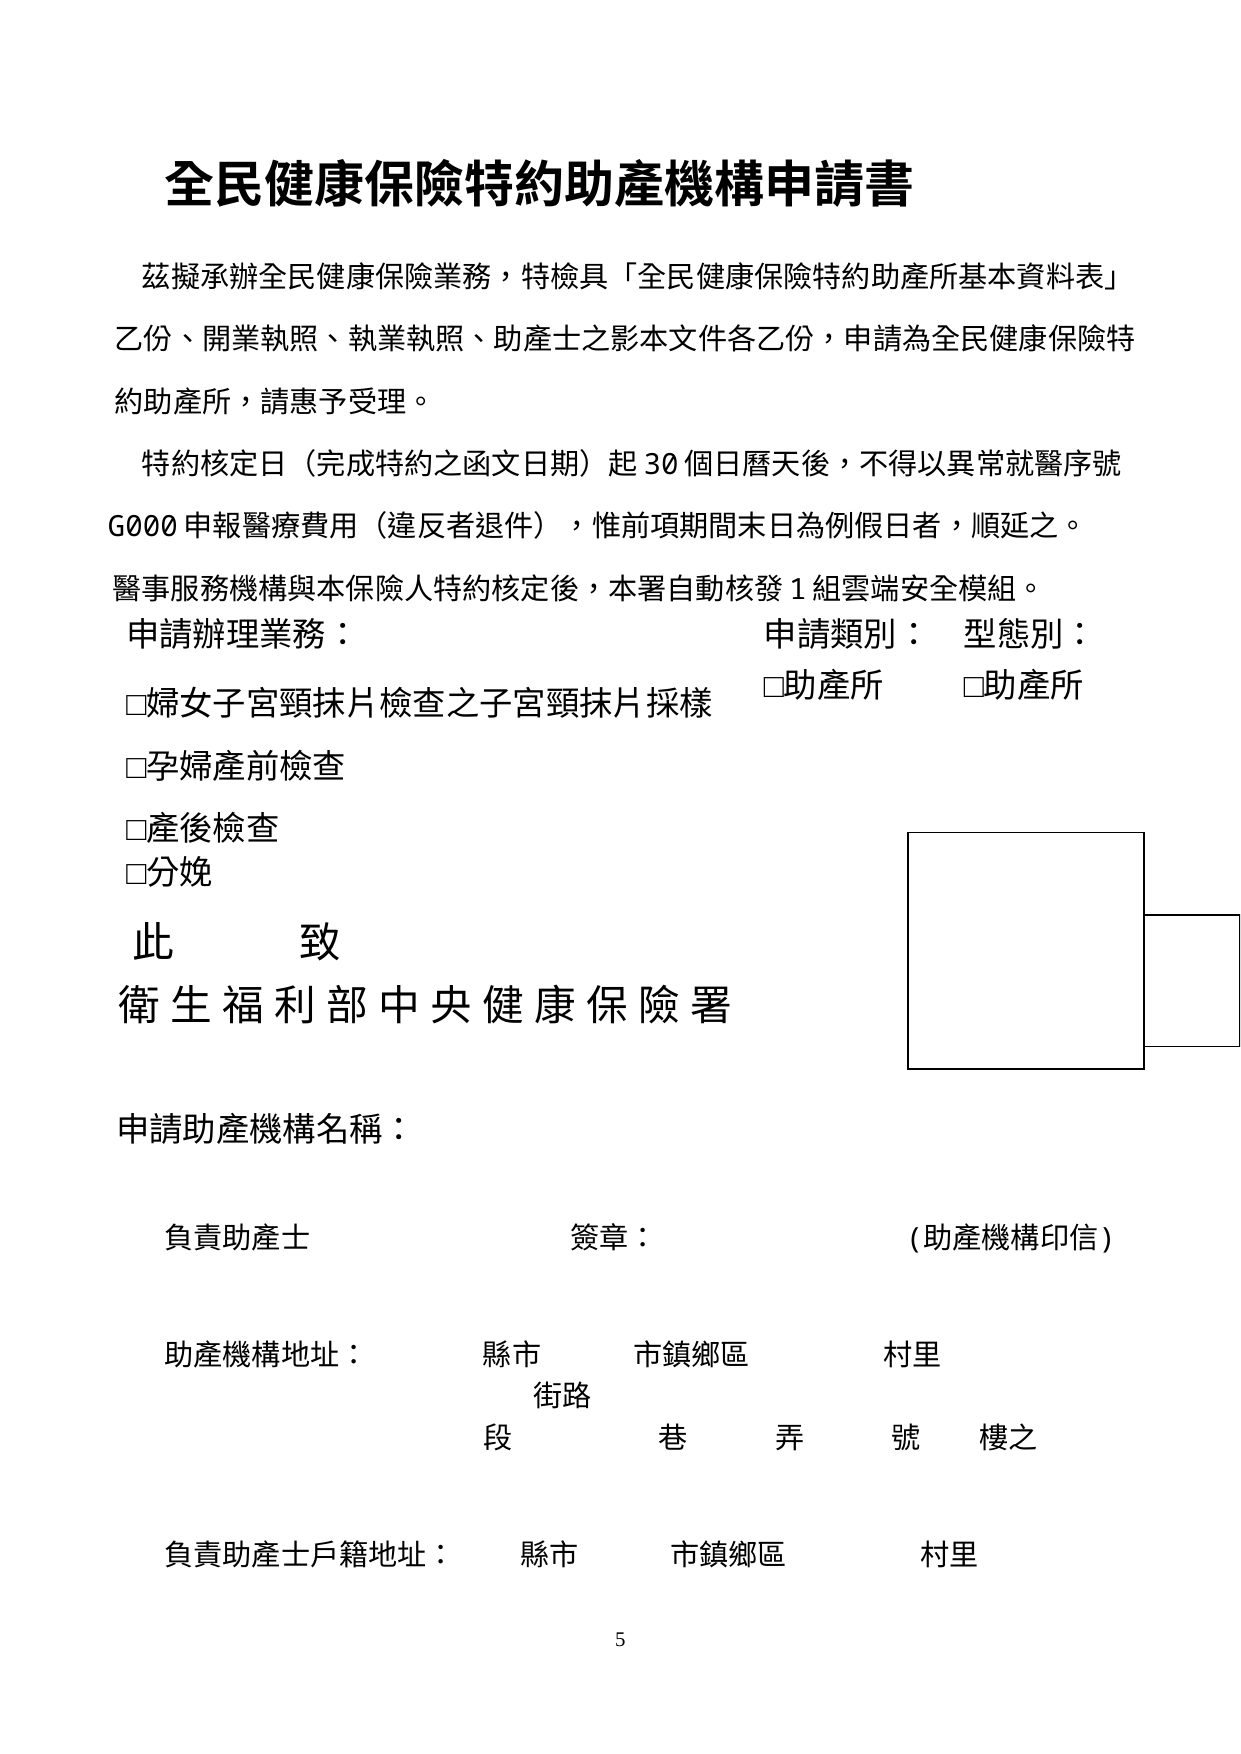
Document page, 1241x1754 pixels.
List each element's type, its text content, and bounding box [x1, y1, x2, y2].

table_header 型態別： [961, 609, 1123, 659]
table_header 申請辦理業務： [124, 609, 760, 659]
text 特約核定日（完成特約之函文日期）起30個日曆天後，不得以異常就醫序號G000申報醫療費用（違反者退件），惟前項期間末日為例假日者，順延之。 [108, 420, 1157, 545]
text 茲擬承辦全民健康保險業務，特檢具「全民健康保險特約助產所基本資料表」乙份、開業執照、執業執照、助產士之影本文件各乙份，申請為全民健康保險特約助產所，請惠予受理。 [114, 233, 1157, 420]
text 負責助產士戶籍地址： 縣市 市鎮鄉區 村里 [164, 1532, 1157, 1573]
text 醫事服務機構與本保險人特約核定後，本署自動核發1組雲端安全模組。 [112, 545, 1157, 608]
text 負責助產士 簽章： (助產機構印信) [83, 1215, 1157, 1257]
text 衛生福利部中央健康保險署 [83, 961, 907, 1023]
text [1145, 898, 1157, 914]
text 此 致 [83, 898, 907, 961]
text 全民健康保險特約助產機構申請書 [83, 108, 1157, 233]
table_cell □助產所 [761, 660, 960, 897]
table_cell □助產所 [961, 660, 1123, 832]
table_cell □婦女子宮頸抹片檢查之子宮頸抹片採樣 □孕婦產前檢查 □產後檢查 □分娩 [124, 660, 760, 897]
table_header 申請類別： [761, 609, 960, 659]
text 助產機構地址： 縣市 市鎮鄉區 村里 街路 段 巷 弄 號 樓之 [164, 1332, 1157, 1457]
text 申請助產機構名稱： [83, 1086, 1157, 1148]
